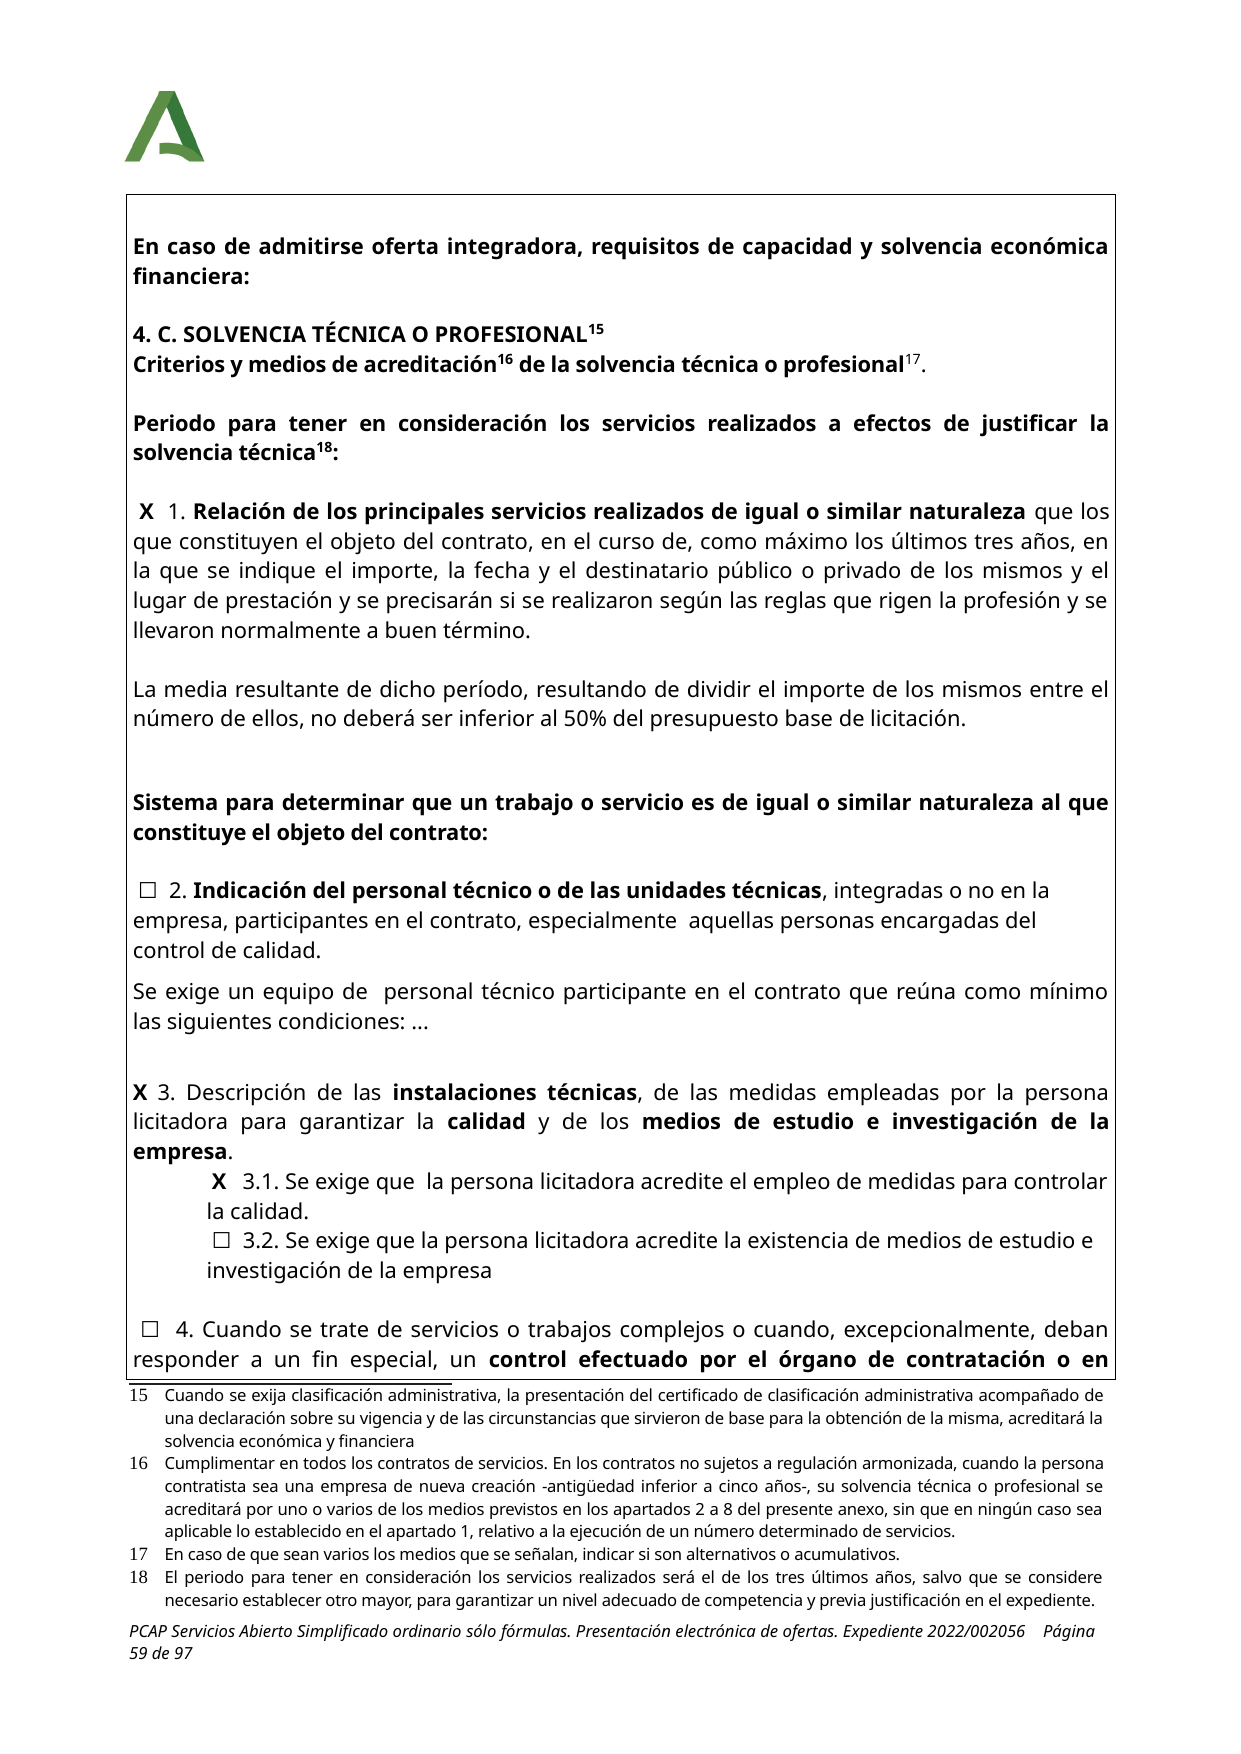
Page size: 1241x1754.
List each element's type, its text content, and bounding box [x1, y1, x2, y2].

picture [120, 86, 209, 166]
table_header En caso de admitirse oferta integradora, requisitos de capacidad y solvencia económica financiera: 4. C. SOLVENCIA TÉCNICA O PROFESIONAL Criterios y medios de acreditación de la solvencia técnica o profesional. Periodo para tener en consideración los servicios realizados a efectos de justificar la solvencia técnica: X 1. Relación de los principales servicios realizados de igual o similar naturaleza que los que constituyen el objeto del contrato, en el curso de, como máximo los últimos tres años, en la que se indique el importe, la fecha y el destinatario público o privado de los mismos y el lugar de prestación y se precisarán si se realizaron según las reglas que rigen la profesión y se llevaron normalmente a buen término. La media resultante de dicho período, resultando de dividir el importe de los mismos entre el número de ellos, no deberá ser inferior al 50% del presupuesto base de licitación. Sistema para determinar que un trabajo o servicio es de igual o similar naturaleza al que constituye el objeto del contrato: ☐ 2. Indicación del personal técnico o de las unidades técnicas, integradas o no en la empresa, participantes en el contrato, especialmente aquellas personas encargadas del control de calidad. Se exige un equipo de personal técnico participante en el contrato que reúna como mínimo las siguientes condiciones: ... X 3. Descripción de las instalaciones técnicas, de las medidas empleadas por la persona licitadora para garantizar la calidad y de los medios de estudio e investigación de la empresa. X 3.1. Se exige que la persona licitadora acredite el empleo de medidas para controlar la calidad. ☐ 3.2. Se exige que la persona licitadora acredite la existencia de medios de estudio e investigación de la empresa ☐ 4. Cuando se trate de servicios o trabajos complejos o cuando, excepcionalmente, deban responder a un fin especial, un control efectuado por el órgano de contratación o en [127, 195, 1115, 1379]
